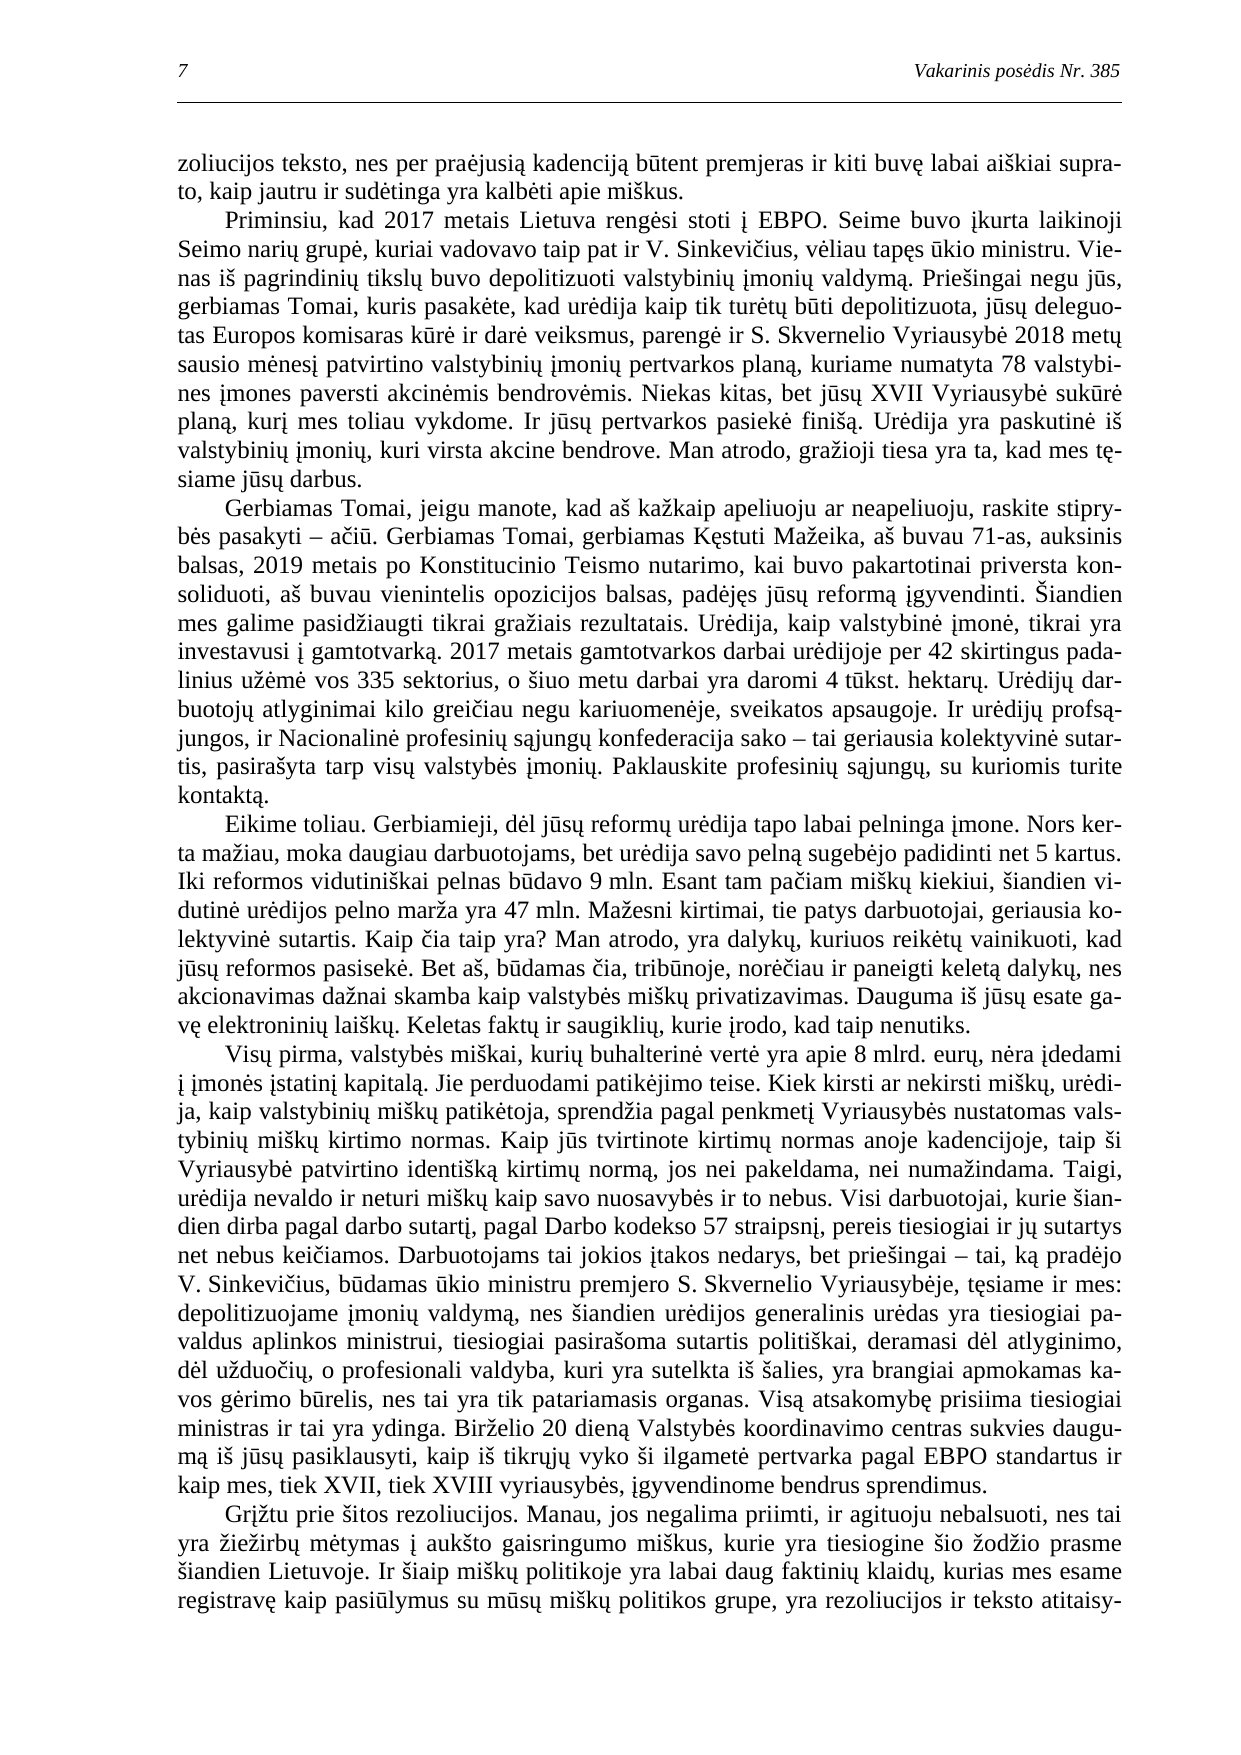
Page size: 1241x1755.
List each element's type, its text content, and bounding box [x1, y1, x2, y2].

text Ei­ki­me to­liau. Ger­bia­mie­ji, dėl jū­sų re­for­mų urė­di­ja ta­po la­bai pel­nin­ga įmo­ne. Nors ker­ta ma­žiau, mo­ka dau­giau dar­buo­to­jams, bet urė­di­ja sa­vo pel­ną su­ge­bė­jo pa­di­din­ti net 5 kar­tus. Iki re­for­mos vi­du­ti­niš­kai pel­nas bū­da­vo 9 mln. Esant tam pa­čiam miš­kų kie­kiui, šian­dien vi­du­ti­nė urė­di­jos pel­no mar­ža yra 47 mln. Ma­žes­ni kir­ti­mai, tie pa­tys dar­buo­to­jai, ge­riau­sia ko­lek­ty­vi­nė su­tar­tis. Kaip čia taip yra? Man at­ro­do, yra da­ly­kų, ku­riuos rei­kė­tų vai­ni­kuo­ti, kad jū­sų re­for­mos pa­si­se­kė. Bet aš, bū­da­mas čia, tri­bū­no­je, no­rė­čiau ir pa­neig­ti ke­le­tą da­ly­kų, nes ak­cio­na­vi­mas daž­nai skam­ba kaip vals­ty­bės miš­kų pri­va­ti­za­vi­mas. Dau­gu­ma iš jū­sų esa­te ga­vę elek­tro­ni­nių laiš­kų. Ke­le­tas fak­tų ir sau­gik­lių, ku­rie įro­do, kad taip ne­nu­tiks. [177, 809, 1122, 1039]
text Pri­min­siu, kad 2017 me­tais Lie­tu­va ren­gė­si sto­ti į EBPO. Sei­me bu­vo įkur­ta lai­ki­no­ji Sei­mo na­rių gru­pė, ku­riai va­do­va­vo taip pat ir V. Sin­ke­vi­čius, vė­liau ta­pęs ūkio mi­nist­ru. Vie­nas iš pa­grin­di­nių tiks­lų bu­vo de­po­li­ti­zuo­ti vals­ty­bi­nių įmo­nių val­dy­mą. Prie­šin­gai ne­gu jūs, ger­bia­mas To­mai, ku­ris pa­sa­kė­te, kad urė­di­ja kaip tik tu­rė­tų bū­ti de­po­li­ti­zuo­ta, jū­sų de­le­guo­tas Eu­ro­pos ko­mi­sa­ras kū­rė ir da­rė veiks­mus, pa­ren­gė ir S. Skver­ne­lio Vy­riau­sy­bė 2018 me­tų sau­sio mė­ne­sį pa­tvir­ti­no vals­ty­bi­nių įmo­nių per­tvar­kos pla­ną, ku­ria­me nu­ma­ty­ta 78 vals­ty­bi­nes įmo­nes pa­vers­ti ak­ci­nė­mis ben­dro­vė­mis. Nie­kas ki­tas, bet jū­sų XVII Vy­riau­sy­bė su­kū­rė pla­ną, ku­rį mes to­liau vyk­do­me. Ir jū­sų per­tvar­kos pa­sie­kė fi­ni­šą. Urė­di­ja yra pas­ku­ti­nė iš vals­ty­bi­nių įmo­nių, ku­ri virs­ta ak­ci­ne ben­dro­ve. Man at­ro­do, gra­žio­ji tie­sa yra ta, kad mes tę­sia­me jū­sų dar­bus. [177, 205, 1122, 493]
text zo­liu­ci­jos teks­to, nes per pra­ėju­sią ka­den­ci­ją bū­tent prem­je­ras ir ki­ti bu­vę la­bai aiš­kiai su­pra­to, kaip jaut­ru ir su­dė­tin­ga yra kal­bė­ti apie miš­kus. [177, 148, 1122, 205]
text Ger­bia­mas To­mai, jei­gu ma­no­te, kad aš kaž­kaip ape­liuo­ju ar ne­ape­liuo­ju, ras­ki­te stip­ry­bės pa­sa­ky­ti – ačiū. Ger­bia­mas To­mai, ger­bia­mas Kęs­tu­ti Ma­žei­ka, aš bu­vau 71-as, auk­si­nis bal­sas, 2019 me­tais po Kon­sti­tu­ci­nio Teis­mo nu­ta­ri­mo, kai bu­vo pa­kar­to­ti­nai pri­vers­ta kon­soli­duo­ti, aš bu­vau vie­nin­te­lis opo­zi­ci­jos bal­sas, pa­dė­jęs jū­sų re­for­mą įgy­ven­din­ti. Šian­dien mes ga­li­me pa­si­džiaug­ti tik­rai gra­žiais re­zul­ta­tais. Urė­di­ja, kaip vals­ty­bi­nė įmo­nė, tik­rai yra in­ves­ta­vu­si į gam­tot­var­ką. 2017 me­tais gam­tot­var­kos dar­bai urė­di­jo­je per 42 skir­tin­gus pa­da­li­nius už­ėmė vos 335 sek­to­rius, o šiuo me­tu dar­bai yra da­ro­mi 4 tūkst. hek­ta­rų. Urė­di­jų dar­buo­to­jų at­ly­gi­ni­mai ki­lo grei­čiau ne­gu ka­riuo­me­nė­je, svei­ka­tos ap­sau­go­je. Ir urė­di­jų prof­są­jun­gos, ir Na­cio­na­li­nė pro­fe­si­nių są­jun­gų kon­fe­de­ra­ci­ja sa­ko – tai ge­riau­sia ko­lek­ty­vi­nė su­tar­tis, pa­si­ra­šy­ta tarp vi­sų vals­ty­bės įmo­nių. Pa­klaus­ki­te pro­fe­si­nių są­jun­gų, su ku­rio­mis tu­ri­te kon­tak­tą. [177, 493, 1122, 809]
text Grįž­tu prie ši­tos re­zo­liu­ci­jos. Ma­nau, jos ne­ga­li­ma pri­im­ti, ir agi­tuo­ju ne­bal­suo­ti, nes tai yra žie­žir­bų mė­ty­mas į aukš­to gais­rin­gu­mo miš­kus, ku­rie yra tie­sio­gi­ne šio žo­džio pras­me šian­dien Lie­tu­vo­je. Ir šiaip miš­kų po­li­ti­ko­je yra la­bai daug fak­ti­nių klai­dų, ku­rias mes esa­me re­gist­ra­vę kaip pa­siū­ly­mus su mū­sų miš­kų po­li­ti­kos gru­pe, yra re­zo­liu­ci­jos ir teks­to ati­tai­sy­ [177, 1499, 1122, 1614]
text Vi­sų pir­ma, vals­ty­bės miš­kai, ku­rių bu­hal­te­ri­nė ver­tė yra apie 8 mlrd. eu­rų, nė­ra įde­da­mi į įmo­nės įsta­ti­nį ka­pi­ta­lą. Jie per­duo­da­mi pa­ti­kė­ji­mo tei­se. Kiek kirs­ti ar ne­kirs­ti miš­kų, urė­di­ja, kaip vals­ty­bi­nių miš­kų pa­ti­kė­to­ja, spren­džia pa­gal pen­kme­tį Vy­riau­sy­bės nu­sta­to­mas vals­ty­bi­nių miš­kų kir­ti­mo nor­mas. Kaip jūs tvir­ti­no­te kir­ti­mų nor­mas ano­je ka­den­ci­jo­je, taip ši Vy­riau­sy­bė pa­tvir­ti­no iden­tiš­ką kir­ti­mų nor­mą, jos nei pa­kel­da­ma, nei nu­ma­žin­da­ma. Tai­gi, urė­di­ja ne­val­do ir ne­tu­ri miš­kų kaip sa­vo nuo­sa­vy­bės ir to ne­bus. Vi­si dar­buo­to­jai, ku­rie šian­dien dir­ba pa­gal dar­bo su­tar­tį, pa­gal Dar­bo ko­dek­so 57 straips­nį, per­eis tie­sio­giai ir jų su­tar­tys net ne­bus kei­čia­mos. Dar­buo­to­jams tai jo­kios įta­kos ne­da­rys, bet prie­šin­gai – tai, ką pra­dė­jo V. Sin­ke­vi­čius, bū­da­mas ūkio mi­nist­ru prem­je­ro S. Skver­ne­lio Vy­riau­sy­bė­je, tę­sia­me ir mes: de­po­li­ti­zuo­ja­me įmo­nių val­dy­mą, nes šian­dien urė­di­jos ge­ne­ra­li­nis urė­das yra tie­sio­giai pa­val­dus ap­lin­kos mi­nist­rui, tie­sio­giai pa­si­ra­šo­ma su­tar­tis po­li­tiš­kai, de­ra­ma­si dėl at­ly­gi­ni­mo, dėl už­duo­čių, o pro­fe­sio­na­li val­dy­ba, ku­ri yra su­telk­ta iš ša­lies, yra bran­giai ap­mo­ka­mas ka­vos gė­ri­mo bū­re­lis, nes tai yra tik pa­ta­ria­ma­sis or­ga­nas. Vi­są at­sa­ko­my­bę pri­si­i­ma tie­sio­giai mi­nist­ras ir tai yra ydin­ga. Bir­že­lio 20 die­ną Vals­ty­bės ko­or­di­na­vi­mo cen­tras su­kvies dau­gu­mą iš jū­sų pa­si­klau­sy­ti, kaip iš tik­rų­jų vy­ko ši il­ga­me­tė per­tvar­ka pa­gal EBPO stan­dar­tus ir kaip mes, tiek XVII, tiek XVIII vy­riau­sy­bės, įgy­ven­di­no­me ben­drus spren­di­mus. [177, 1039, 1122, 1499]
